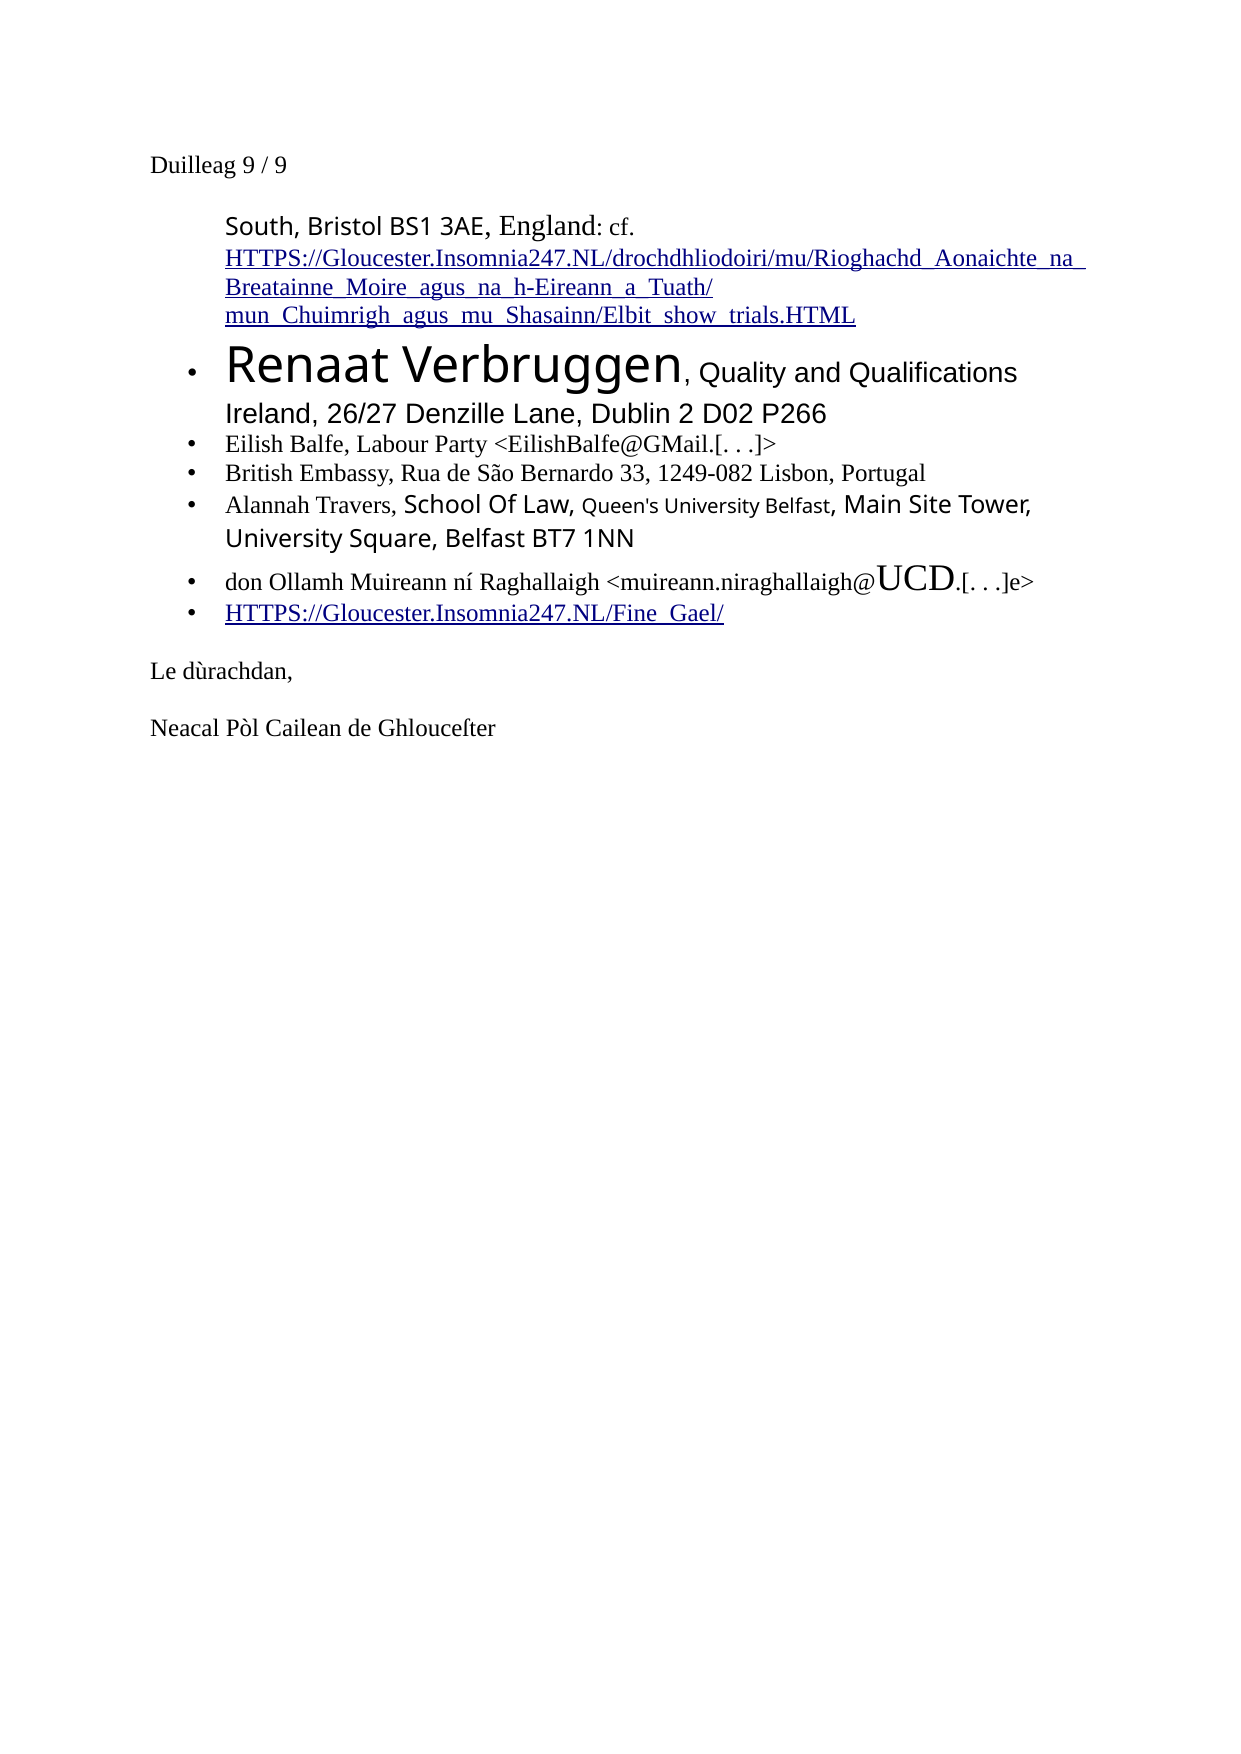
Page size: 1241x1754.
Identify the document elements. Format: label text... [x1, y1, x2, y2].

text Neacal Pòl Cailean de Ghlouceſter [150, 713, 1090, 742]
subtitle Renaat Verbruggen, Quality and Qualifications Ireland, 26/27 Denzille Lane, Dublin 2 D02 P266 [187, 329, 1090, 429]
list HTTPS://Gloucester.Insomnia247.NL/Fine_Gael/ [187, 598, 1090, 627]
list South, Bristol BS1 3AE, England: cf. HTTPS://Gloucester.Insomnia247.NL/drochdhliodoiri/mu/Rioghachd_Aonaichte_na_Breatainne_Moire_agus_na_h-Eireann_a_Tuath/mun_Chuimrigh_agus_mu_Shasainn/Elbit_show_trials.HTML [187, 208, 1090, 329]
list Eilish Balfe, Labour Party <EilishBalfe@GMail.[. . .]> [187, 429, 1090, 458]
text Le dùrachdan, [150, 656, 1090, 684]
list British Embassy, Rua de São Bernardo 33, 1249-082 Lisbon, Portugal [187, 458, 1090, 487]
list don Ollamh Muireann ní Raghallaigh <muireann.niraghallaigh@UCD.[. . .]e> [187, 555, 1090, 598]
list Alannah Travers, School Of Law, Queen's University Belfast, Main Site Tower, University Square, Belfast BT7 1NN [187, 487, 1090, 555]
